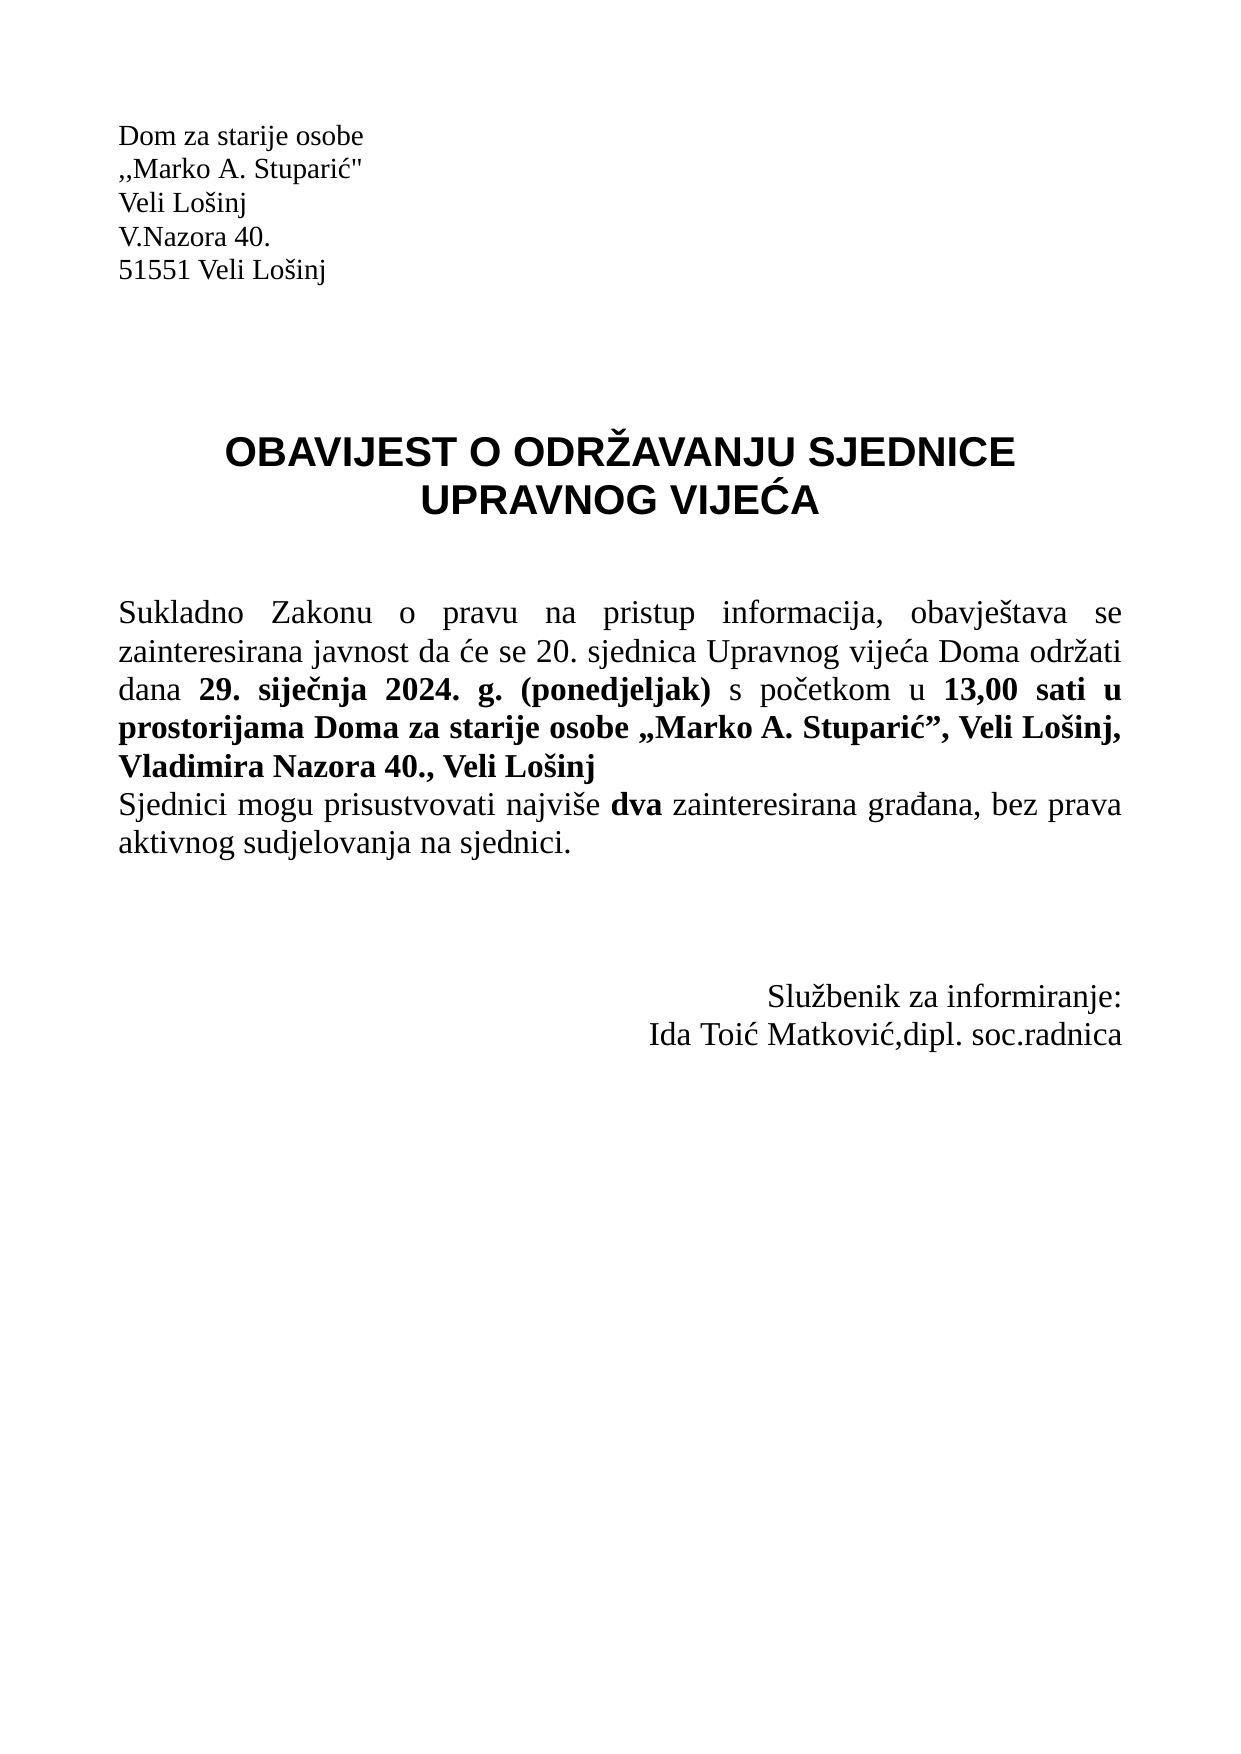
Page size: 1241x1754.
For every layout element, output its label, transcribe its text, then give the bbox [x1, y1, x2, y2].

text OBAVIJEST O ODRŽAVANJU SJEDNICE UPRAVNOG VIJEĆA [118, 427, 1122, 523]
text Ida Toić Matković,dipl. soc.radnica [118, 1014, 1122, 1053]
text Sukladno Zakonu o pravu na pristup informacija, obavještava se zainteresirana javnost da će se 20. sjednica Upravnog vijeća Doma održati dana 29. siječnja 2024. g. (ponedjeljak) s početkom u 13,00 sati u prostorijama Doma za starije osobe „Marko A. Stuparić”, Veli Lošinj, Vladimira Nazora 40., Veli Lošinj [118, 593, 1122, 784]
text Veli Lošinj [118, 185, 1122, 219]
text Dom za starije osobe [118, 118, 1122, 152]
text 51551 Veli Lošinj [118, 252, 1122, 286]
text V.Nazora 40. [118, 219, 1122, 252]
text Sjednici mogu prisustvovati najviše dva zainteresirana građana, bez prava aktivnog sudjelovanja na sjednici. [118, 784, 1122, 861]
text Službenik za informiranje: [118, 976, 1122, 1014]
text ,,Marko A. Stuparić" [118, 152, 1122, 185]
